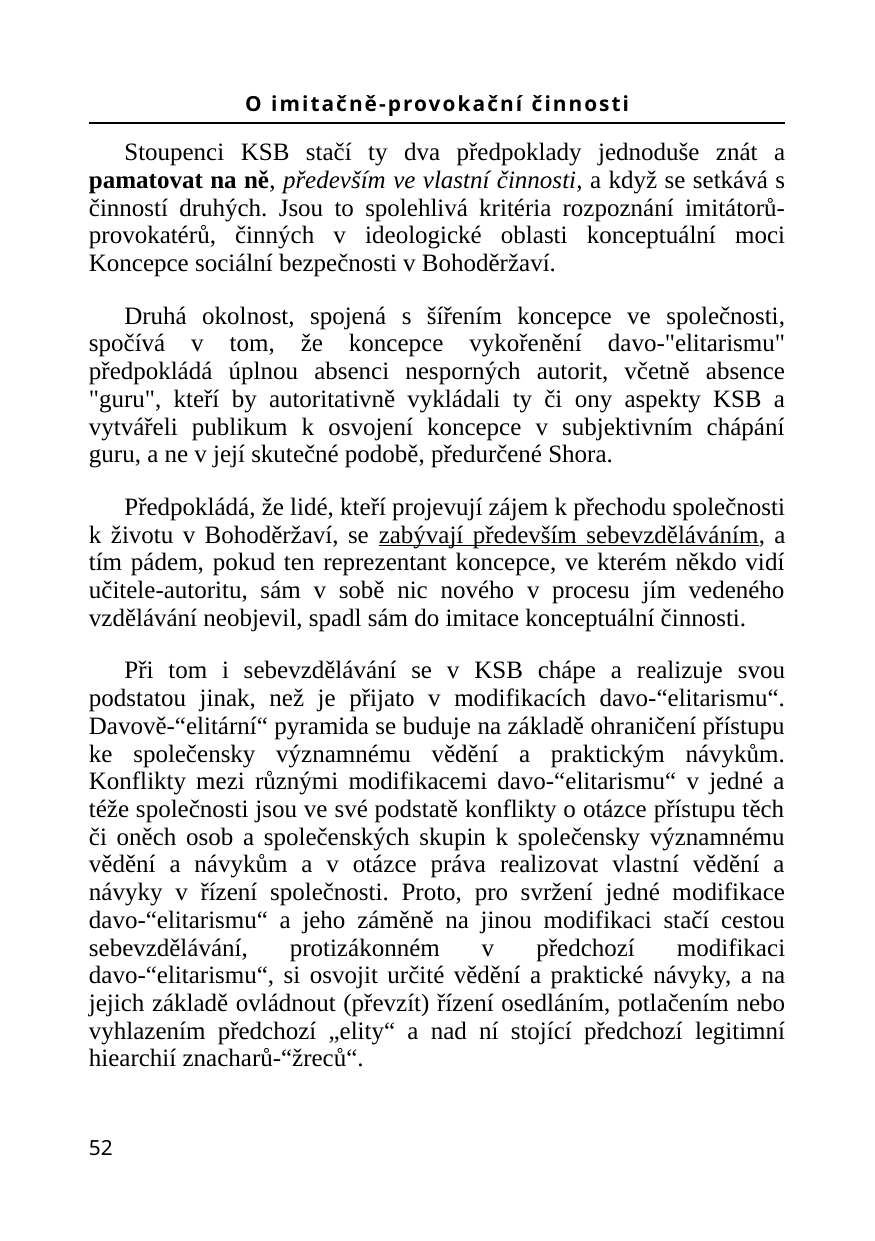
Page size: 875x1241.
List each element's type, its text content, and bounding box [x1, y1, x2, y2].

text Předpokládá, že lidé, kteří projevují zájem k přechodu společnosti k životu v Bohoděržaví, se zabývají především sebevzděláváním, a tím pádem, pokud ten reprezentant koncepce, ve kterém někdo vidí učitele-autoritu, sám v sobě nic nového v procesu jím vedeného vzdělávání neobjevil, spadl sám do imitace konceptuální činnosti. [89, 493, 785, 632]
text Stoupenci KSB stačí ty dva předpoklady jednoduše znát a pamatovat na ně, především ve vlastní činnosti, a když se setkává s činností druhých. Jsou to spolehlivá kritéria rozpoznání imitátorů-provokatérů, činných v ideologické oblasti konceptuální moci Koncepce sociální bezpečnosti v Bohoděržaví. [89, 138, 785, 277]
text Při tom i sebevzdělávání se v KSB chápe a realizuje svou podstatou jinak, než je přijato v modifikacích davo-“elitarismu“. Davově-“elitární“ pyramida se buduje na základě ohraničení přístupu ke společensky významnému vědění a praktickým návykům. Konflikty mezi různými modifikacemi davo-“elitarismu“ v jedné a téže společnosti jsou ve své podstatě konflikty o otázce přístupu těch či oněch osob a společenských skupin k společensky významnému vědění a návykům a v otázce práva realizovat vlastní vědění a návyky v řízení společnosti. Proto, pro svržení jedné modifikace davo-“elitarismu“ a jeho záměně na jinou modifikaci stačí cestou sebevzdělávání, protizákonném v předchozí modifikaci davo-“elitarismu“, si osvojit určité vědění a praktické návyky, a na jejich základě ovládnout (převzít) řízení osedláním, potlačením nebo vyhlazením předchozí „elity“ a nad ní stojící předchozí legitimní hiearchií znacharů-“žreců“. [89, 657, 785, 1072]
text Druhá okolnost, spojená s šířením koncepce ve společnosti, spočívá v tom, že koncepce vykořenění davo-"elitarismu" předpokládá úplnou absenci nesporných autorit, včetně absence "guru", kteří by autoritativně vykládali ty či ony aspekty KSB a vytvářeli publikum k osvojení koncepce v subjektivním chápání guru, a ne v její skutečné podobě, předurčené Shora. [89, 302, 785, 468]
